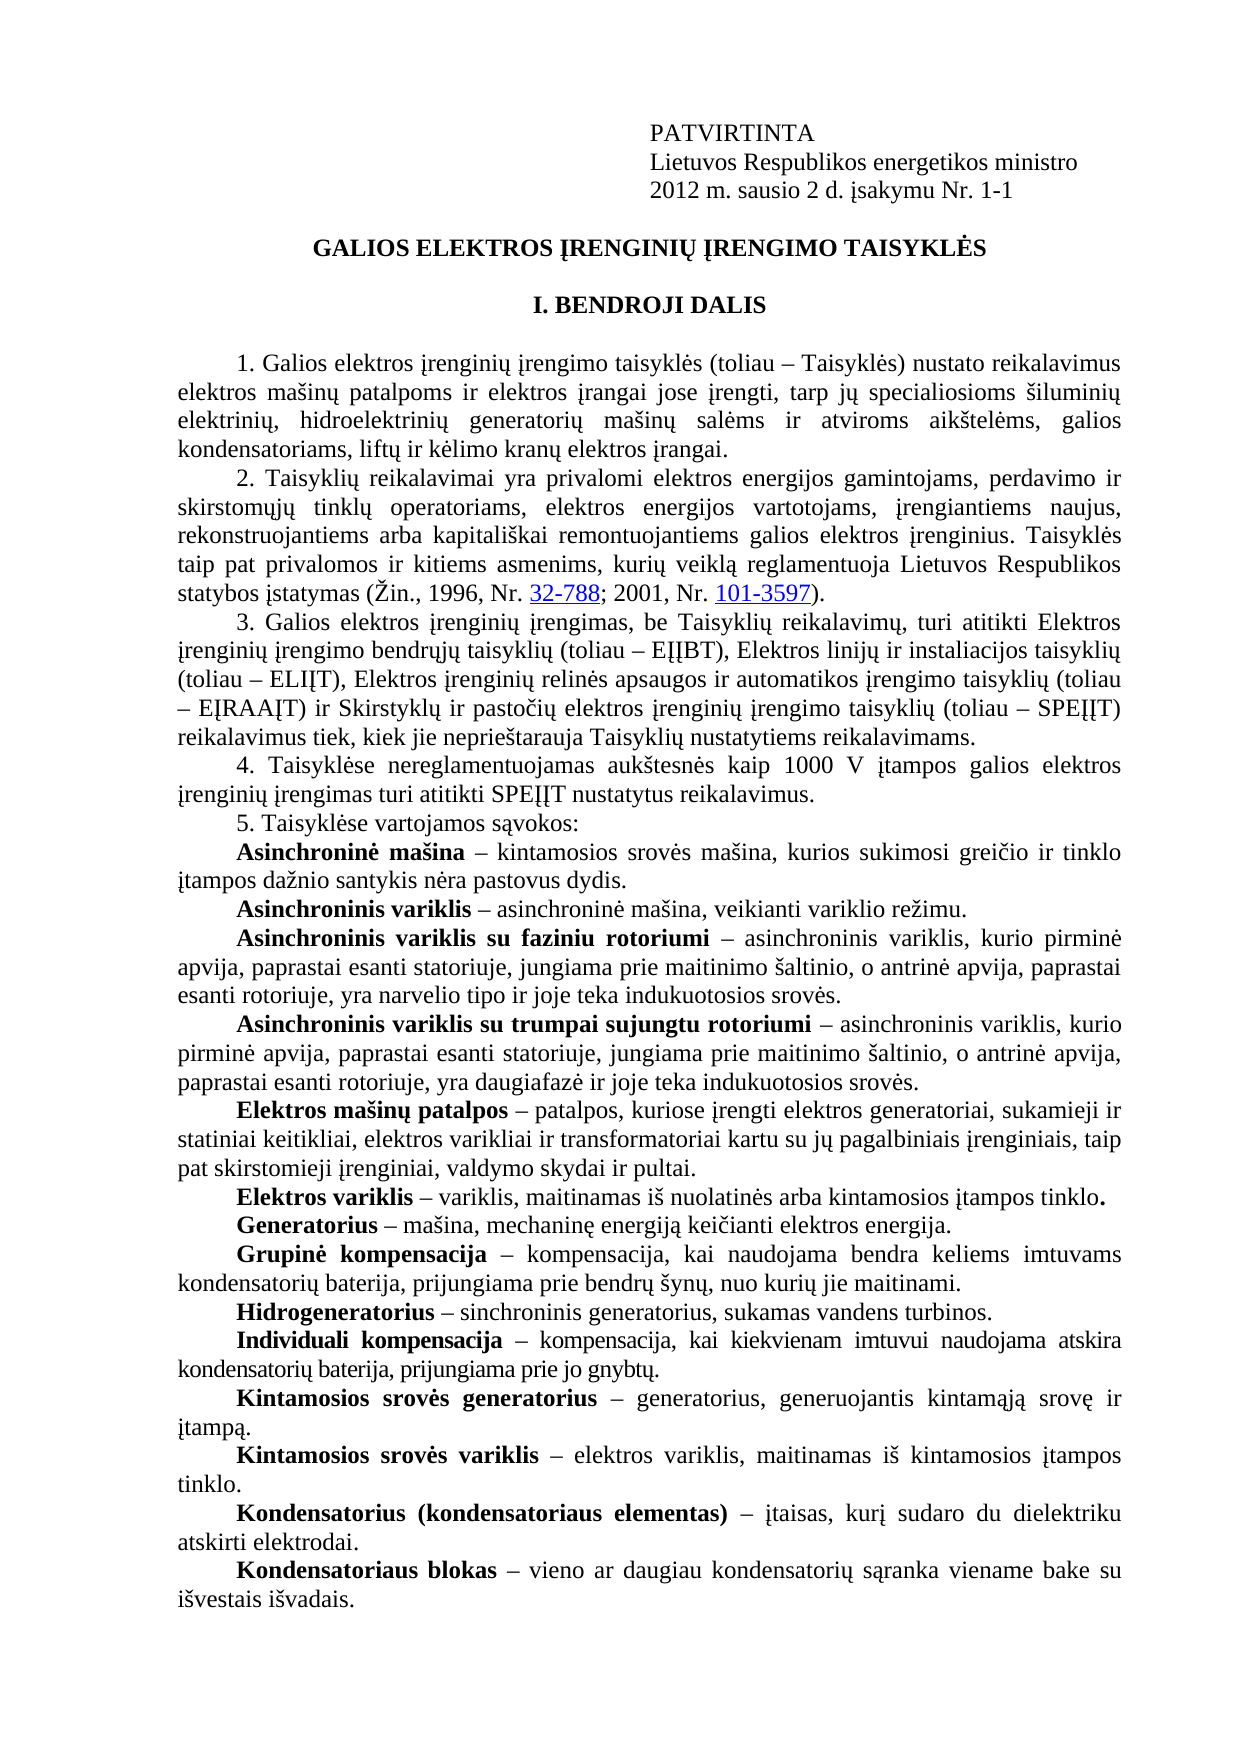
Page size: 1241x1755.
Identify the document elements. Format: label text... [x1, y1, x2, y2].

text Grupinė kompensacija – kompensacija, kai naudojama bendra keliems imtuvams kondensatorių baterija, prijungiama prie bendrų šynų, nuo kurių jie maitinami. [177, 1239, 1122, 1297]
text Lietuvos Respublikos energetikos ministro [649, 147, 1122, 176]
text Asinchroninis variklis su faziniu rotoriumi – asinchroninis variklis, kurio pirminė apvija, paprastai esanti statoriuje, jungiama prie maitinimo šaltinio, o antrinė apvija, paprastai esanti rotoriuje, yra narvelio tipo ir joje teka indukuotosios srovės. [177, 923, 1122, 1009]
text Hidrogeneratorius – sinchroninis generatorius, sukamas vandens turbinos. [177, 1297, 1122, 1326]
text Kintamosios srovės variklis – elektros variklis, maitinamas iš kintamosios įtampos tinklo. [177, 1441, 1122, 1498]
text Elektros variklis – variklis, maitinamas iš nuolatinės arba kintamosios įtampos tinklo. [177, 1182, 1122, 1211]
text 2. Taisyklių reikalavimai yra privalomi elektros energijos gamintojams, perdavimo ir skirstomųjų tinklų operatoriams, elektros energijos vartotojams, įrengiantiems naujus, rekonstruojantiems arba kapitališkai remontuojantiems galios elektros įrenginius. Taisyklės taip pat privalomos ir kitiems asmenims, kurių veiklą reglamentuoja Lietuvos Respublikos statybos įstatymas (Žin., 1996, Nr. 32-788; 2001, Nr. 101-3597). [177, 463, 1122, 607]
text Asinchroninis variklis su trumpai sujungtu rotoriumi – asinchroninis variklis, kurio pirminė apvija, paprastai esanti statoriuje, jungiama prie maitinimo šaltinio, o antrinė apvija, paprastai esanti rotoriuje, yra daugiafazė ir joje teka indukuotosios srovės. [177, 1009, 1122, 1096]
text I. BENDROJI DALIS [177, 291, 1122, 319]
text 3. Galios elektros įrenginių įrengimas, be Taisyklių reikalavimų, turi atitikti Elektros įrenginių įrengimo bendrųjų taisyklių (toliau – EĮĮBT), Elektros linijų ir instaliacijos taisyklių (toliau – ELIĮT), Elektros įrenginių relinės apsaugos ir automatikos įrengimo taisyklių (toliau – EĮRAAĮT) ir Skirstyklų ir pastočių elektros įrenginių įrengimo taisyklių (toliau – SPEĮĮT) reikalavimus tiek, kiek jie neprieštarauja Taisyklių nustatytiems reikalavimams. [177, 607, 1122, 751]
text 4. Taisyklėse nereglamentuojamas aukštesnės kaip 1000 V įtampos galios elektros įrenginių įrengimas turi atitikti SPEĮĮT nustatytus reikalavimus. [177, 751, 1122, 808]
text 2012 m. sausio 2 d. įsakymu Nr. 1-1 [649, 176, 1122, 204]
text Kondensatoriaus blokas – vieno ar daugiau kondensatorių sąranka viename bake su išvestais išvadais. [177, 1556, 1122, 1613]
text Generatorius – mašina, mechaninę energiją keičianti elektros energija. [177, 1211, 1122, 1239]
text PATVIRTINTA [649, 118, 1122, 147]
text Kondensatorius (kondensatoriaus elementas) – įtaisas, kurį sudaro du dielektriku atskirti elektrodai. [177, 1498, 1122, 1556]
text Asinchroninė mašina – kintamosios srovės mašina, kurios sukimosi greičio ir tinklo įtampos dažnio santykis nėra pastovus dydis. [177, 837, 1122, 894]
text 5. Taisyklėse vartojamos sąvokos: [177, 808, 1122, 837]
text Asinchroninis variklis – asinchroninė mašina, veikianti variklio režimu. [177, 894, 1122, 923]
text Individuali kompensacija – kompensacija, kai kiekvienam imtuvui naudojama atskira kondensatorių baterija, prijungiama prie jo gnybtų. [177, 1326, 1122, 1383]
text Kintamosios srovės generatorius – generatorius, generuojantis kintamąją srovę ir įtampą. [177, 1383, 1122, 1441]
text 1. Galios elektros įrenginių įrengimo taisyklės (toliau – Taisyklės) nustato reikalavimus elektros mašinų patalpoms ir elektros įrangai jose įrengti, tarp jų specialiosioms šiluminių elektrinių, hidroelektrinių generatorių mašinų salėms ir atviroms aikštelėms, galios kondensatoriams, liftų ir kėlimo kranų elektros įrangai. [177, 348, 1122, 463]
text GALIOS ELEKTROS ĮRENGINIŲ ĮRENGIMO TAISYKLĖS [177, 233, 1122, 262]
text Elektros mašinų patalpos – patalpos, kuriose įrengti elektros generatoriai, sukamieji ir statiniai keitikliai, elektros varikliai ir transformatoriai kartu su jų pagalbiniais įrenginiais, taip pat skirstomieji įrenginiai, valdymo skydai ir pultai. [177, 1096, 1122, 1182]
